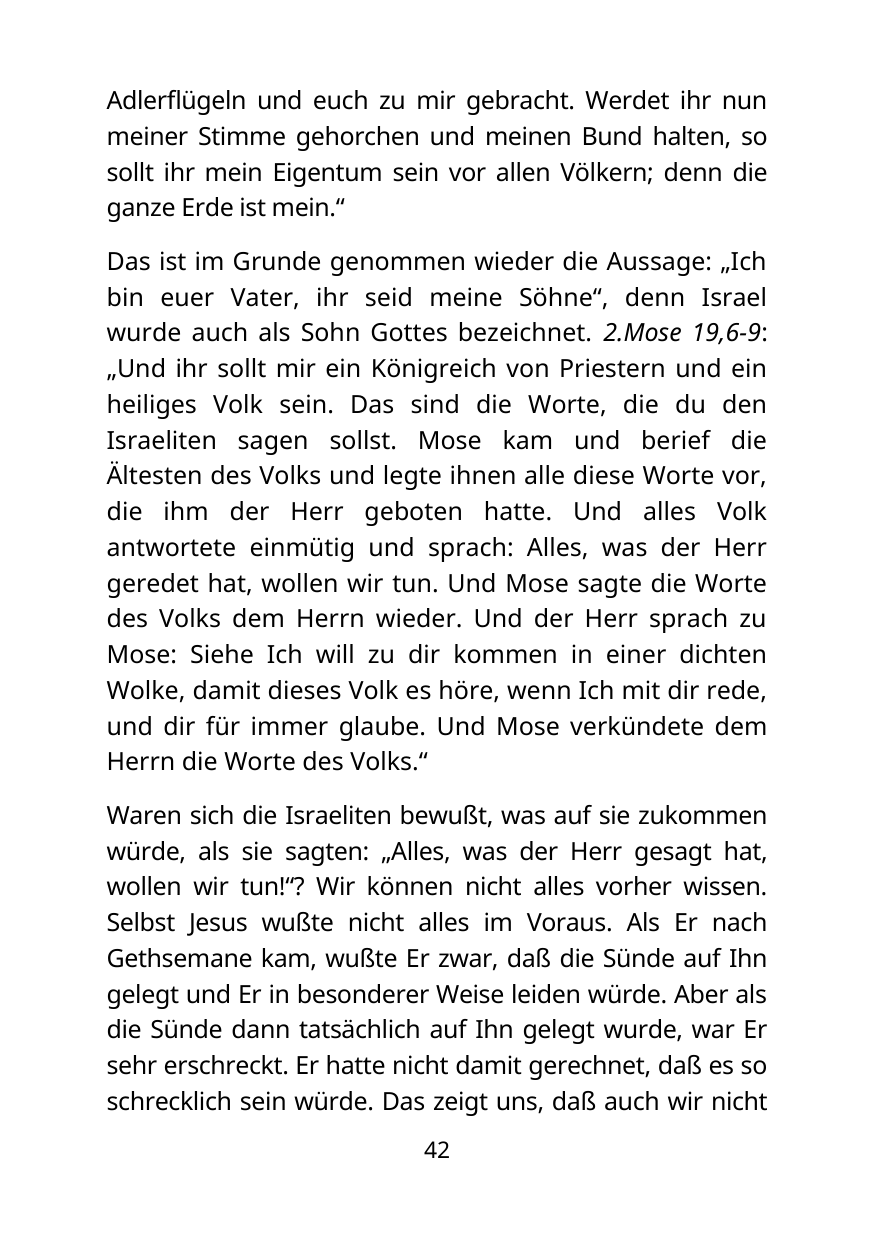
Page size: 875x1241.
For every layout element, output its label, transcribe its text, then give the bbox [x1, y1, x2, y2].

text Waren sich die Israeliten bewußt, was auf sie zukommen würde, als sie sagten: „Alles, was der Herr gesagt hat, wollen wir tun!“? Wir können nicht alles vorher wissen. Selbst Jesus wußte nicht alles im Voraus. Als Er nach Gethsemane kam, wußte Er zwar, daß die Sünde auf Ihn gelegt und Er in besonderer Weise leiden würde. Aber als die Sünde dann tatsächlich auf Ihn gelegt wurde, war Er sehr erschreckt. Er hatte nicht damit gerechnet, daß es so schrecklich sein würde. Das zeigt uns, daß auch wir nicht [106, 798, 768, 1117]
text Das ist im Grunde genommen wieder die Aussage: „Ich bin euer Vater, ihr seid meine Söhne“, denn Israel wurde auch als Sohn Gottes bezeichnet. 2.Mose 19,6-9: „Und ihr sollt mir ein Königreich von Priestern und ein heiliges Volk sein. Das sind die Worte, die du den Israeliten sagen sollst. Mose kam und berief die Ältesten des Volks und legte ihnen alle diese Worte vor, die ihm der Herr geboten hatte. Und alles Volk antwortete einmütig und sprach: Alles, was der Herr geredet hat, wollen wir tun. Und Mose sagte die Worte des Volks dem Herrn wieder. Und der Herr sprach zu Mose: Siehe Ich will zu dir kommen in einer dichten Wolke, damit dieses Volk es höre, wenn Ich mit dir rede, und dir für immer glaube. Und Mose verkündete dem Herrn die Worte des Volks.“ [106, 244, 768, 778]
text Adlerflügeln und euch zu mir gebracht. Werdet ihr nun meiner Stimme gehorchen und meinen Bund halten, so sollt ihr mein Eigentum sein vor allen Völkern; denn die ganze Erde ist mein.“ [106, 83, 768, 224]
